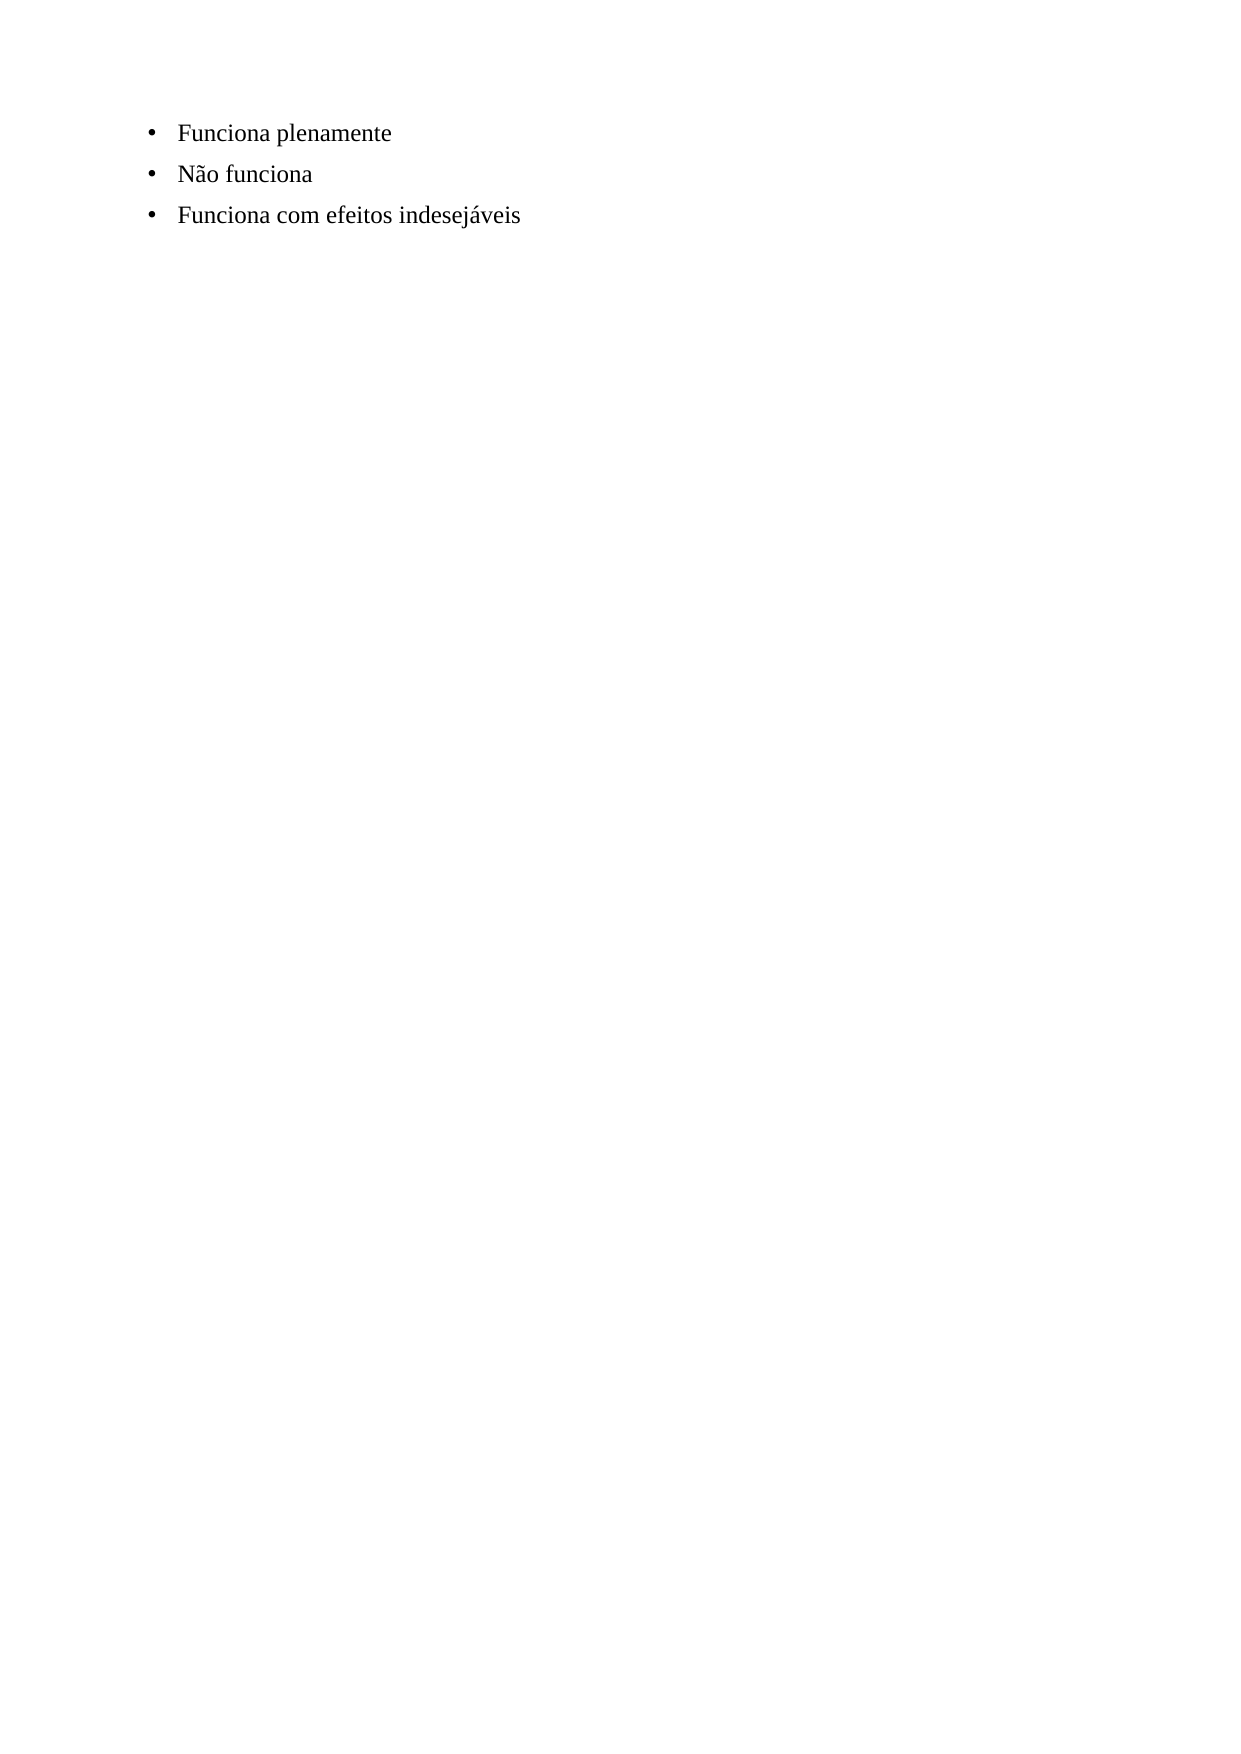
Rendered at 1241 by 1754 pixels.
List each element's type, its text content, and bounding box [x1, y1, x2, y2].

list Funciona com efeitos indesejáveis [148, 201, 1122, 229]
list Não funciona [148, 159, 1122, 188]
list Funciona plenamente [148, 118, 1122, 147]
